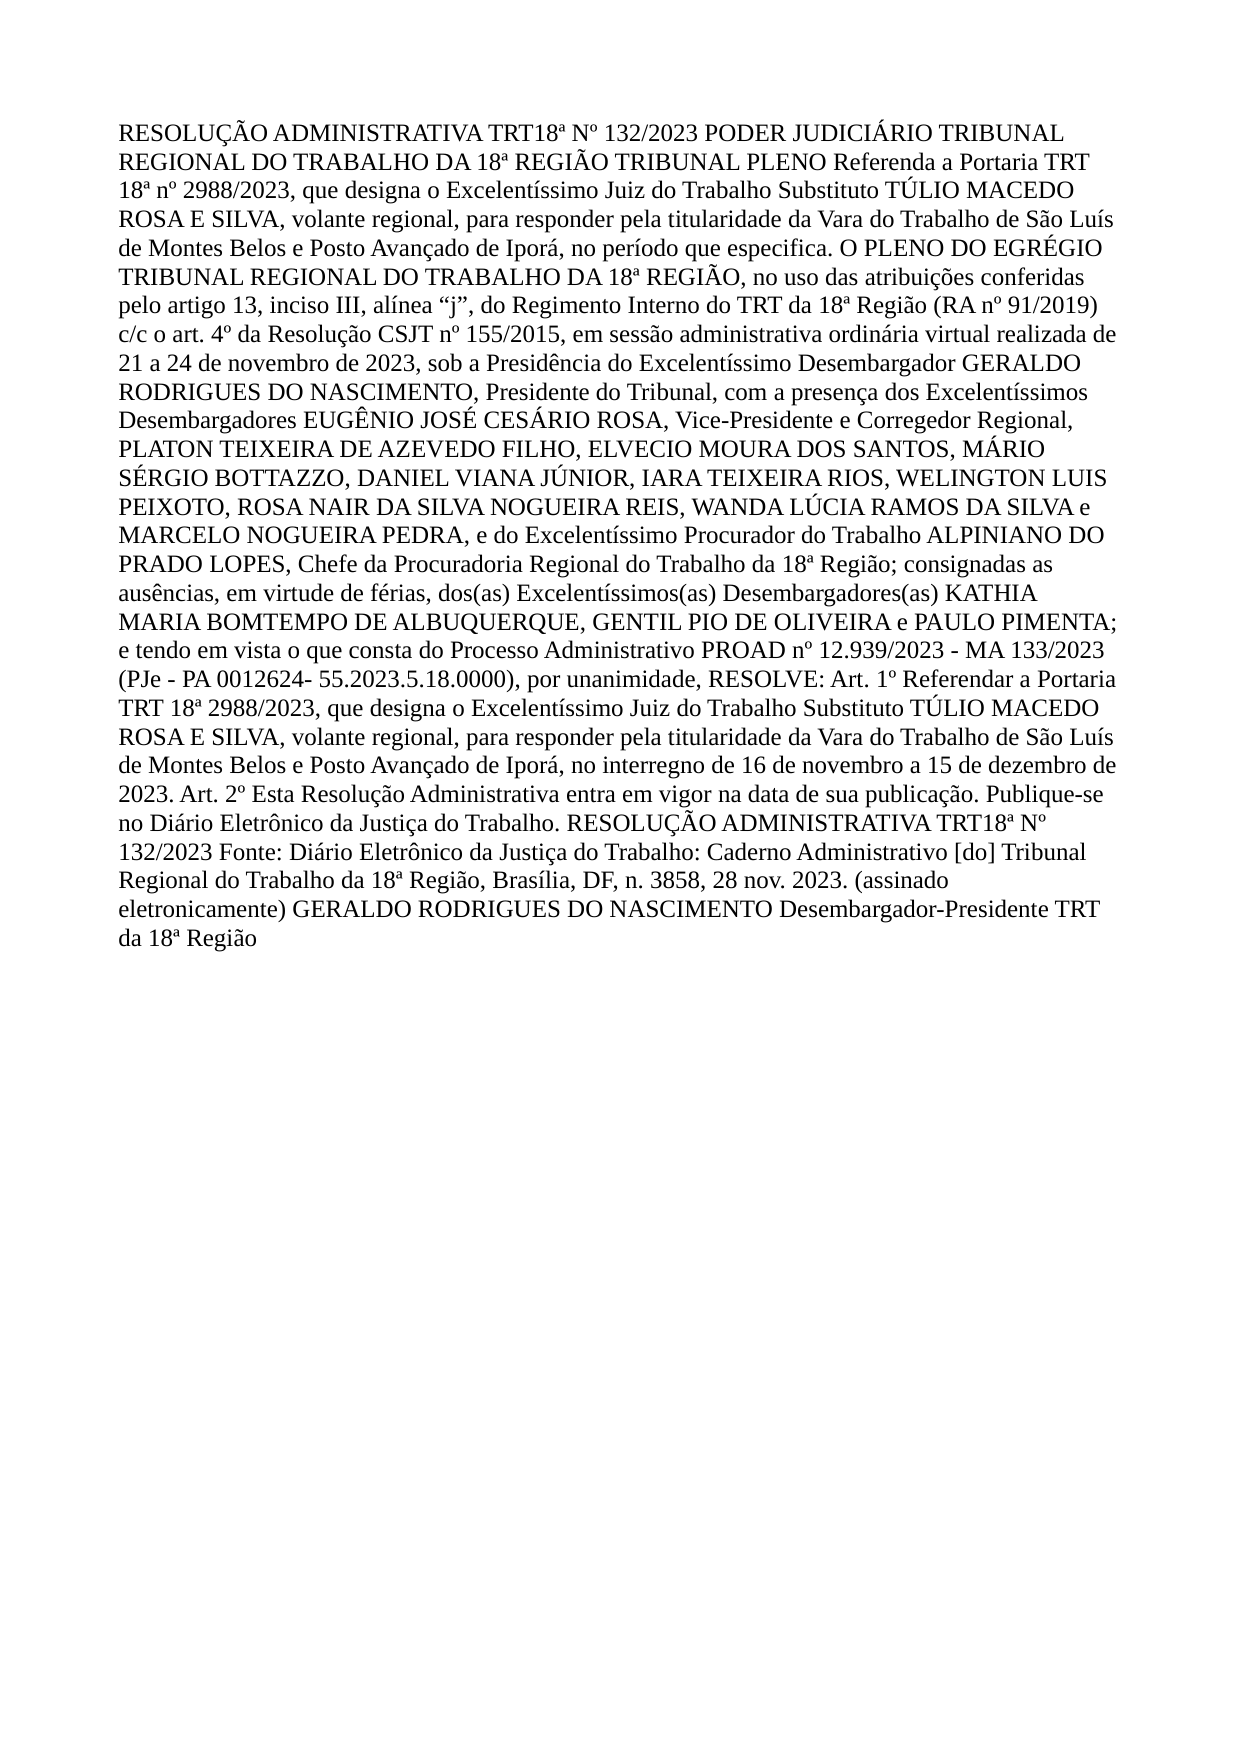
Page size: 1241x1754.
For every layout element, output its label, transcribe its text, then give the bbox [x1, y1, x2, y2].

text RESOLUÇÃO ADMINISTRATIVA TRT18ª Nº 132/2023 PODER JUDICIÁRIO TRIBUNAL REGIONAL DO TRABALHO DA 18ª REGIÃO TRIBUNAL PLENO Referenda a Portaria TRT 18ª nº 2988/2023, que designa o Excelentíssimo Juiz do Trabalho Substituto TÚLIO MACEDO ROSA E SILVA, volante regional, para responder pela titularidade da Vara do Trabalho de São Luís de Montes Belos e Posto Avançado de Iporá, no período que especifica. O PLENO DO EGRÉGIO TRIBUNAL REGIONAL DO TRABALHO DA 18ª REGIÃO, no uso das atribuições conferidas pelo artigo 13, inciso III, alínea “j”, do Regimento Interno do TRT da 18ª Região (RA nº 91/2019) c/c o art. 4º da Resolução CSJT nº 155/2015, em sessão administrativa ordinária virtual realizada de 21 a 24 de novembro de 2023, sob a Presidência do Excelentíssimo Desembargador GERALDO RODRIGUES DO NASCIMENTO, Presidente do Tribunal, com a presença dos Excelentíssimos Desembargadores EUGÊNIO JOSÉ CESÁRIO ROSA, Vice-Presidente e Corregedor Regional, PLATON TEIXEIRA DE AZEVEDO FILHO, ELVECIO MOURA DOS SANTOS, MÁRIO SÉRGIO BOTTAZZO, DANIEL VIANA JÚNIOR, IARA TEIXEIRA RIOS, WELINGTON LUIS PEIXOTO, ROSA NAIR DA SILVA NOGUEIRA REIS, WANDA LÚCIA RAMOS DA SILVA e MARCELO NOGUEIRA PEDRA, e do Excelentíssimo Procurador do Trabalho ALPINIANO DO PRADO LOPES, Chefe da Procuradoria Regional do Trabalho da 18ª Região; consignadas as ausências, em virtude de férias, dos(as) Excelentíssimos(as) Desembargadores(as) KATHIA MARIA BOMTEMPO DE ALBUQUERQUE, GENTIL PIO DE OLIVEIRA e PAULO PIMENTA; e tendo em vista o que consta do Processo Administrativo PROAD nº 12.939/2023 - MA 133/2023 (PJe - PA 0012624- 55.2023.5.18.0000), por unanimidade, RESOLVE: Art. 1º Referendar a Portaria TRT 18ª 2988/2023, que designa o Excelentíssimo Juiz do Trabalho Substituto TÚLIO MACEDO ROSA E SILVA, volante regional, para responder pela titularidade da Vara do Trabalho de São Luís de Montes Belos e Posto Avançado de Iporá, no interregno de 16 de novembro a 15 de dezembro de 2023. Art. 2º Esta Resolução Administrativa entra em vigor na data de sua publicação. Publique-se no Diário Eletrônico da Justiça do Trabalho. RESOLUÇÃO ADMINISTRATIVA TRT18ª Nº 132/2023 Fonte: Diário Eletrônico da Justiça do Trabalho: Caderno Administrativo [do] Tribunal Regional do Trabalho da 18ª Região, Brasília, DF, n. 3858, 28 nov. 2023. (assinado eletronicamente) GERALDO RODRIGUES DO NASCIMENTO Desembargador-Presidente TRT da 18ª Região [118, 118, 1122, 952]
